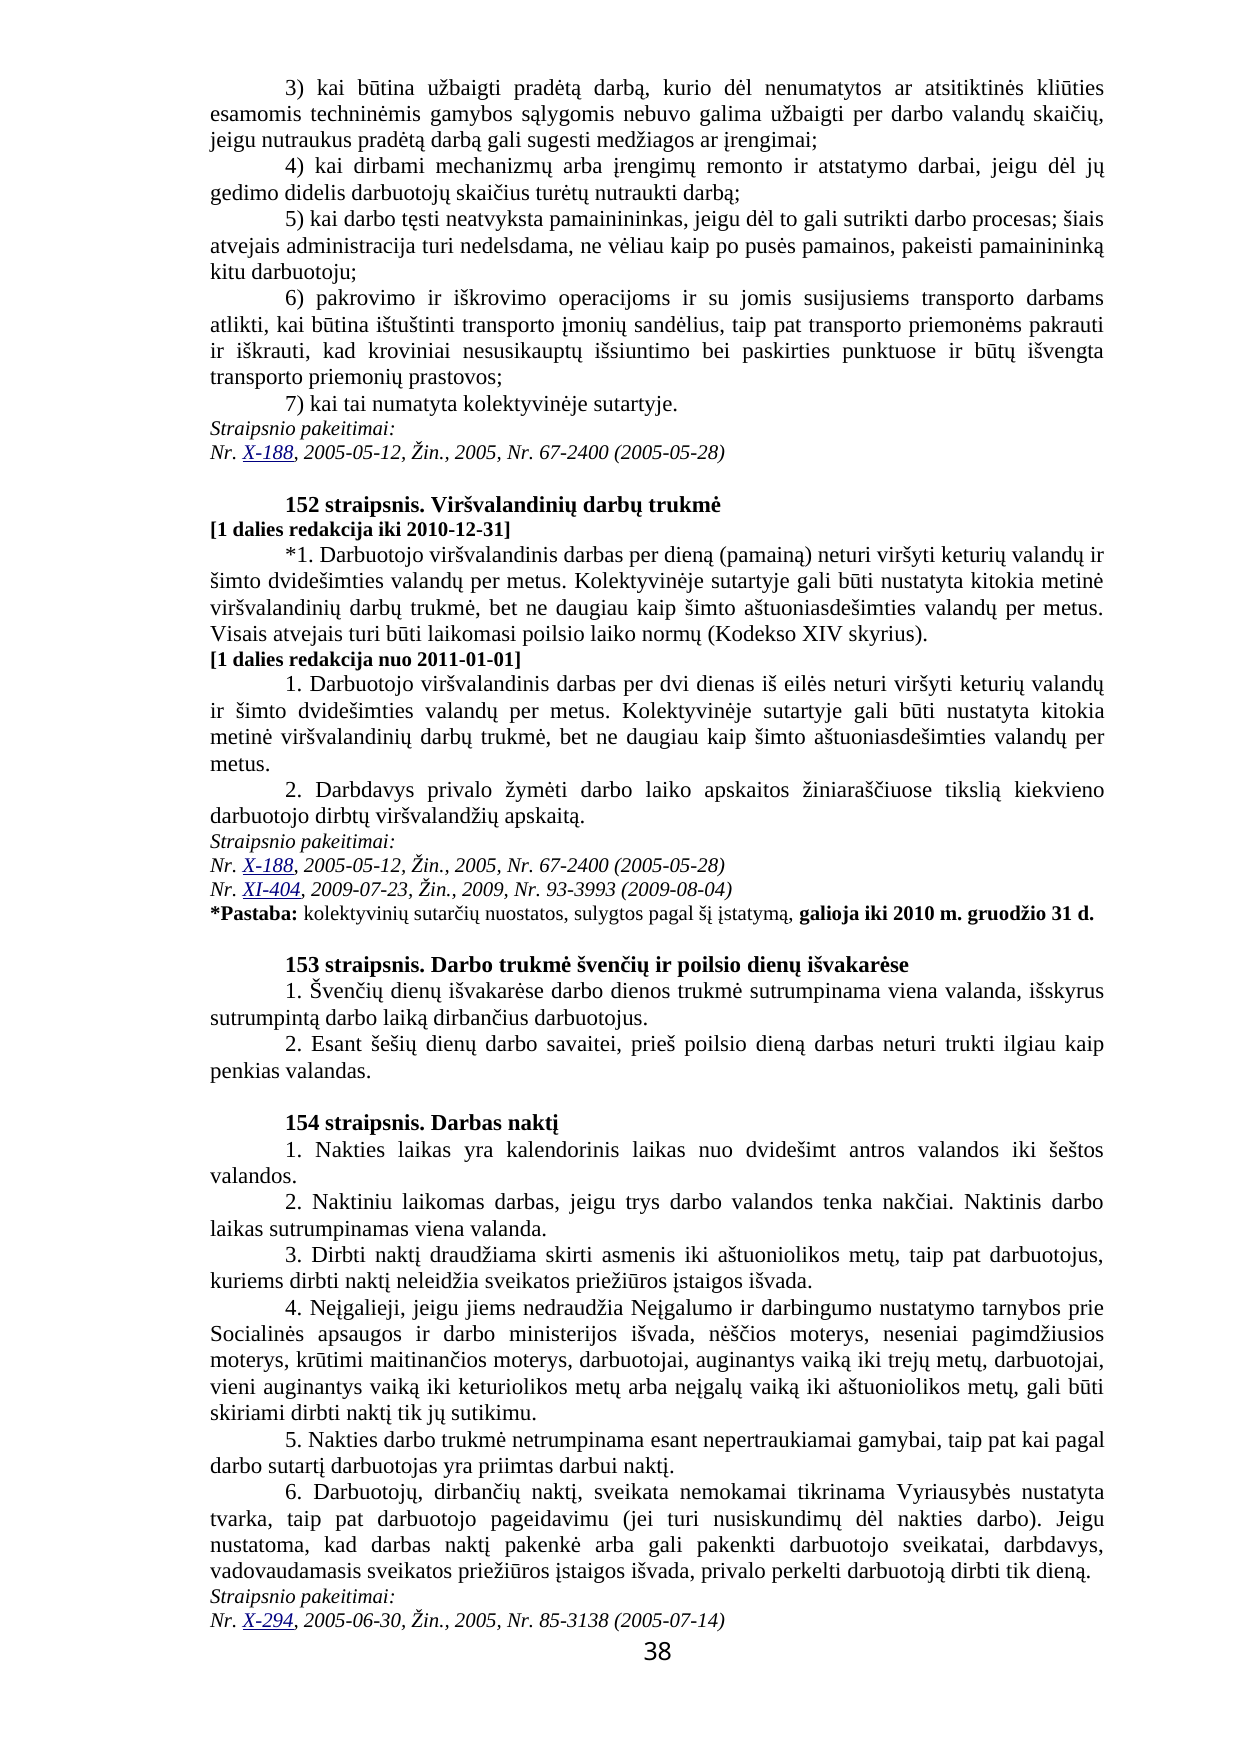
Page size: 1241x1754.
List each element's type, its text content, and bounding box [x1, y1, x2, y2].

text 5. Nakties darbo trukmė netrumpinama esant nepertraukiamai gamybai, taip pat kai pagal darbo sutartį darbuotojas yra priimtas darbui naktį. [210, 1426, 1106, 1478]
text 3. Dirbti naktį draudžiama skirti asmenis iki aštuoniolikos metų, taip pat darbuotojus, kuriems dirbti naktį neleidžia sveikatos priežiūros įstaigos išvada. [210, 1241, 1106, 1294]
text 6) pakrovimo ir iškrovimo operacijoms ir su jomis susijusiems transporto darbams atlikti, kai būtina ištuštinti transporto įmonių sandėlius, taip pat transporto priemonėms pakrauti ir iškrauti, kad kroviniai nesusikauptų išsiuntimo bei paskirties punktuose ir būtų išvengta transporto priemonių prastovos; [210, 284, 1106, 390]
text *1. Darbuotojo viršvalandinis darbas per dieną (pamainą) neturi viršyti keturių valandų ir šimto dvidešimties valandų per metus. Kolektyvinėje sutartyje gali būti nustatyta kitokia metinė viršvalandinių darbų trukmė, bet ne daugiau kaip šimto aštuoniasdešimties valandų per metus. Visais atvejais turi būti laikomasi poilsio laiko normų (Kodekso XIV skyrius). [210, 541, 1106, 646]
text 4. Neįgalieji, jeigu jiems nedraudžia Neįgalumo ir darbingumo nustatymo tarnybos prie Socialinės apsaugos ir darbo ministerijos išvada, nėščios moterys, neseniai pagimdžiusios moterys, krūtimi maitinančios moterys, darbuotojai, auginantys vaiką iki trejų metų, darbuotojai, vieni auginantys vaiką iki keturiolikos metų arba neįgalų vaiką iki aštuoniolikos metų, gali būti skiriami dirbti naktį tik jų sutikimu. [210, 1294, 1106, 1426]
text [1 dalies redakcija nuo 2011-01-01] [210, 646, 1106, 671]
text 2. Esant šešių dienų darbo savaitei, prieš poilsio dieną darbas neturi trukti ilgiau kaip penkias valandas. [210, 1030, 1106, 1083]
text 1. Švenčių dienų išvakarėse darbo dienos trukmė sutrumpinama viena valanda, išskyrus sutrumpintą darbo laiką dirbančius darbuotojus. [210, 978, 1106, 1030]
text Nr. XI-404, 2009-07-23, Žin., 2009, Nr. 93-3993 (2009-08-04) [210, 877, 1106, 901]
text 6. Darbuotojų, dirbančių naktį, sveikata nemokamai tikrinama Vyriausybės nustatyta tvarka, taip pat darbuotojo pageidavimu (jei turi nusiskundimų dėl nakties darbo). Jeigu nustatoma, kad darbas naktį pakenkė arba gali pakenkti darbuotojo sveikatai, darbdavys, vadovaudamasis sveikatos priežiūros įstaigos išvada, privalo perkelti darbuotoją dirbti tik dieną. [210, 1478, 1106, 1584]
text Nr. X-188, 2005-05-12, Žin., 2005, Nr. 67-2400 (2005-05-28) [210, 440, 1106, 464]
text 3) kai būtina užbaigti pradėtą darbą, kurio dėl nenumatytos ar atsitiktinės kliūties esamomis techninėmis gamybos sąlygomis nebuvo galima užbaigti per darbo valandų skaičių, jeigu nutraukus pradėtą darbą gali sugesti medžiagos ar įrengimai; [210, 73, 1106, 153]
text 2. Darbdavys privalo žymėti darbo laiko apskaitos žiniaraščiuose tikslią kiekvieno darbuotojo dirbtų viršvalandžių apskaitą. [210, 776, 1106, 829]
text Straipsnio pakeitimai: [210, 829, 1106, 853]
text *Pastaba: kolektyvinių sutarčių nuostatos, sulygtos pagal šį įstatymą, galioja iki 2010 m. gruodžio 31 d. [210, 901, 1106, 925]
text 4) kai dirbami mechanizmų arba įrengimų remonto ir atstatymo darbai, jeigu dėl jų gedimo didelis darbuotojų skaičius turėtų nutraukti darbą; [210, 153, 1106, 205]
text Nr. X-188, 2005-05-12, Žin., 2005, Nr. 67-2400 (2005-05-28) [210, 853, 1106, 877]
text 153 straipsnis. Darbo trukmė švenčių ir poilsio dienų išvakarėse [210, 951, 1106, 978]
text Nr. X-294, 2005-06-30, Žin., 2005, Nr. 85-3138 (2005-07-14) [210, 1608, 1106, 1632]
text Straipsnio pakeitimai: [210, 416, 1106, 440]
text 154 straipsnis. Darbas naktį [210, 1109, 1106, 1136]
text 1. Darbuotojo viršvalandinis darbas per dvi dienas iš eilės neturi viršyti keturių valandų ir šimto dvidešimties valandų per metus. Kolektyvinėje sutartyje gali būti nustatyta kitokia metinė viršvalandinių darbų trukmė, bet ne daugiau kaip šimto aštuoniasdešimties valandų per metus. [210, 671, 1106, 776]
text [1 dalies redakcija iki 2010-12-31] [210, 517, 1106, 541]
text 152 straipsnis. Viršvalandinių darbų trukmė [210, 491, 1106, 517]
text 2. Naktiniu laikomas darbas, jeigu trys darbo valandos tenka nakčiai. Naktinis darbo laikas sutrumpinamas viena valanda. [210, 1188, 1106, 1241]
text 1. Nakties laikas yra kalendorinis laikas nuo dvidešimt antros valandos iki šeštos valandos. [210, 1136, 1106, 1188]
text 7) kai tai numatyta kolektyvinėje sutartyje. [210, 390, 1106, 416]
text 5) kai darbo tęsti neatvyksta pamainininkas, jeigu dėl to gali sutrikti darbo procesas; šiais atvejais administracija turi nedelsdama, ne vėliau kaip po pusės pamainos, pakeisti pamainininką kitu darbuotoju; [210, 205, 1106, 284]
text Straipsnio pakeitimai: [210, 1584, 1106, 1608]
